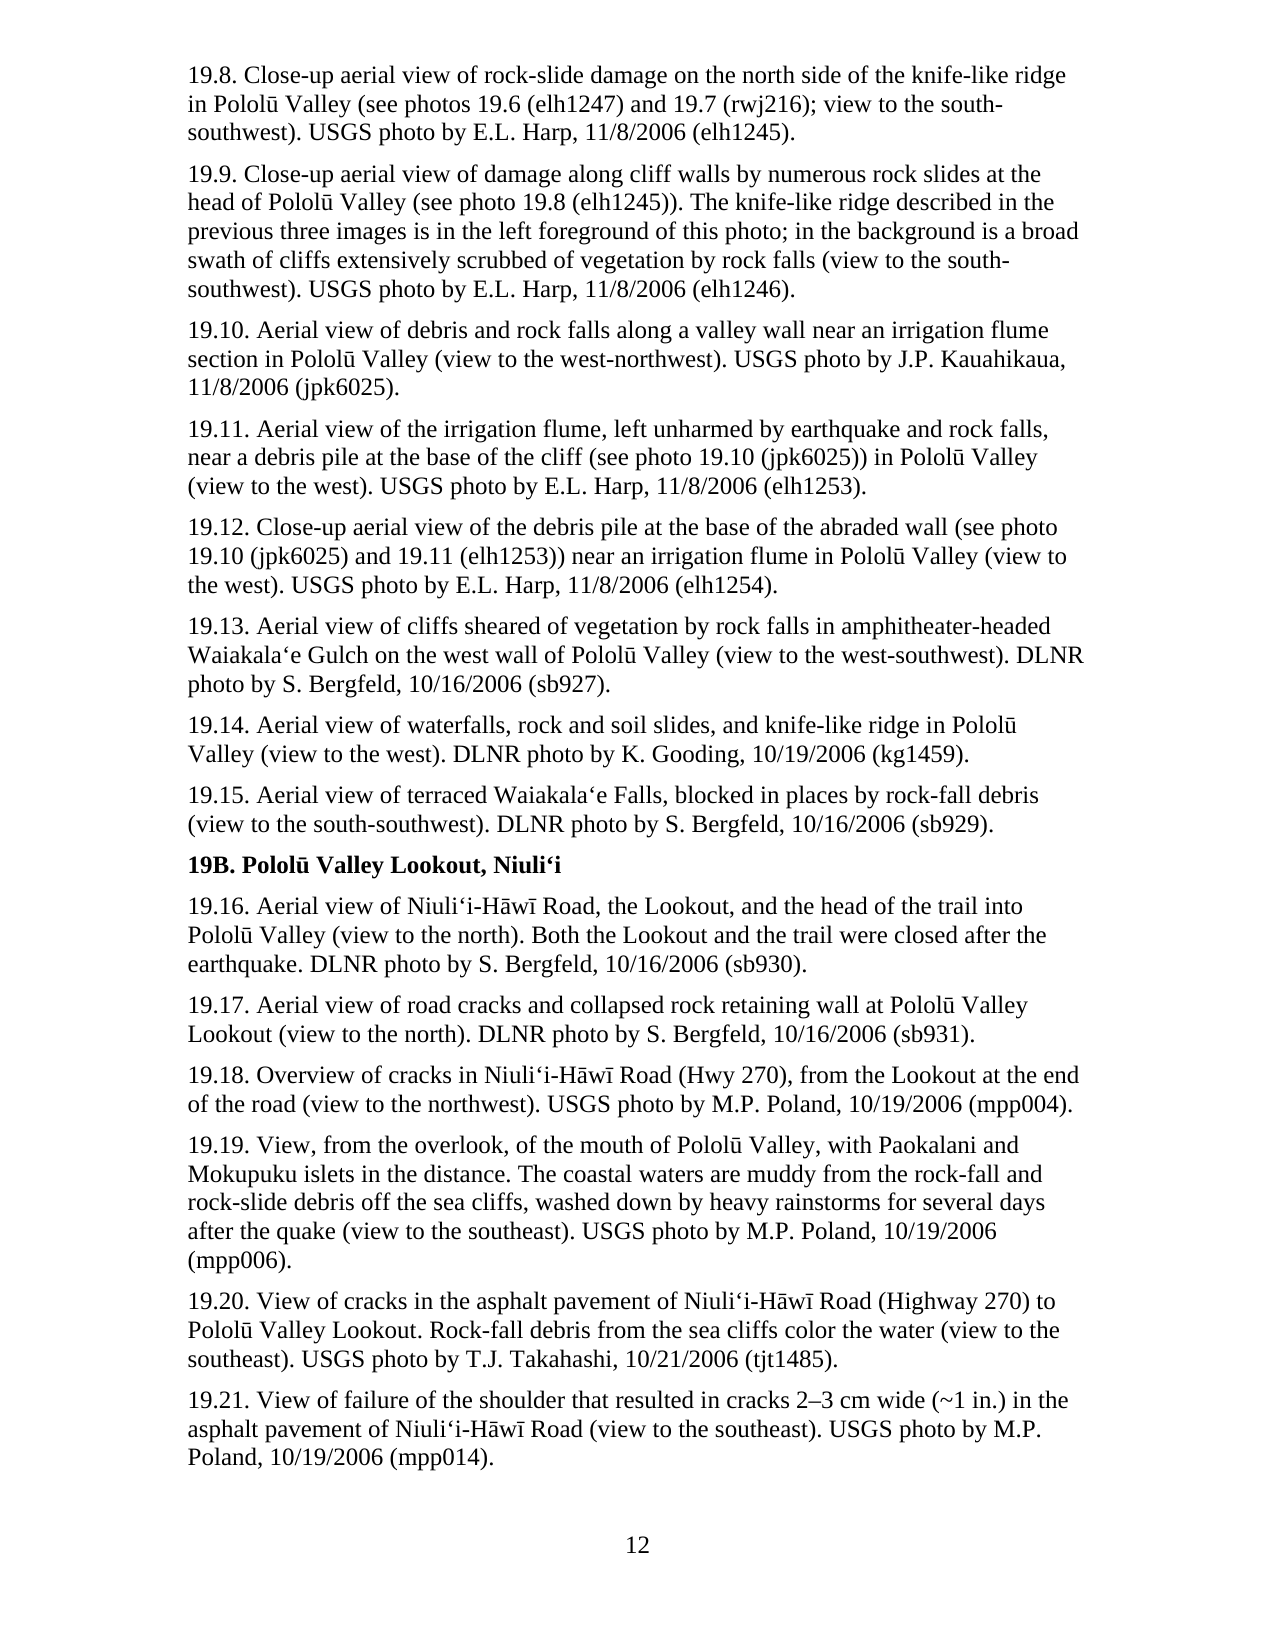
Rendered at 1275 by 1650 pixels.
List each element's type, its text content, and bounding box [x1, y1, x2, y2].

text 19.13. Aerial view of cliffs sheared of vegetation by rock falls in amphitheater-headed Waiakala‘e Gulch on the west wall of Pololū Valley (view to the west-southwest). DLNR photo by S. Bergfeld, 10/16/2006 (sb927). [187, 611, 1087, 697]
text 19.18. Overview of cracks in Niuli‘i-Hāwī Road (Hwy 270), from the Lookout at the end of the road (view to the northwest). USGS photo by M.P. Poland, 10/19/2006 (mpp004). [187, 1060, 1087, 1117]
text 19.10. Aerial view of debris and rock falls along a valley wall near an irrigation flume section in Pololū Valley (view to the west-northwest). USGS photo by J.P. Kauahikaua, 11/8/2006 (jpk6025). [187, 315, 1087, 401]
text 19.11. Aerial view of the irrigation flume, left unharmed by earthquake and rock falls, near a debris pile at the base of the cliff (see photo 19.10 (jpk6025)) in Pololū Valley (view to the west). USGS photo by E.L. Harp, 11/8/2006 (elh1253). [187, 414, 1087, 500]
text 19.21. View of failure of the shoulder that resulted in cracks 2–3 cm wide (~1 in.) in the asphalt pavement of Niuli‘i-Hāwī Road (view to the southeast). USGS photo by M.P. Poland, 10/19/2006 (mpp014). [187, 1385, 1087, 1471]
text 19.15. Aerial view of terraced Waiakala‘e Falls, blocked in places by rock-fall debris (view to the south-southwest). DLNR photo by S. Bergfeld, 10/16/2006 (sb929). [187, 780, 1087, 837]
text 19.12. Close-up aerial view of the debris pile at the base of the abraded wall (see photo 19.10 (jpk6025) and 19.11 (elh1253)) near an irrigation flume in Pololū Valley (view to the west). USGS photo by E.L. Harp, 11/8/2006 (elh1254). [187, 512, 1087, 599]
text 19.8. Close-up aerial view of rock-slide damage on the north side of the knife-like ridge in Pololū Valley (see photos 19.6 (elh1247) and 19.7 (rwj216); view to the south-southwest). USGS photo by E.L. Harp, 11/8/2006 (elh1245). [187, 60, 1087, 146]
text 19.20. View of cracks in the asphalt pavement of Niuli‘i-Hāwī Road (Highway 270) to Pololū Valley Lookout. Rock-fall debris from the sea cliffs color the water (view to the southeast). USGS photo by T.J. Takahashi, 10/21/2006 (tjt1485). [187, 1286, 1087, 1372]
text 19.17. Aerial view of road cracks and collapsed rock retaining wall at Pololū Valley Lookout (view to the north). DLNR photo by S. Bergfeld, 10/16/2006 (sb931). [187, 990, 1087, 1047]
text 19.16. Aerial view of Niuli‘i-Hāwī Road, the Lookout, and the head of the trail into Pololū Valley (view to the north). Both the Lookout and the trail were closed after the earthquake. DLNR photo by S. Bergfeld, 10/16/2006 (sb930). [187, 891, 1087, 977]
text 19B. Pololū Valley Lookout, Niuli‘i [187, 850, 1087, 879]
text 19.9. Close-up aerial view of damage along cliff walls by numerous rock slides at the head of Pololū Valley (see photo 19.8 (elh1245)). The knife-like ridge described in the previous three images is in the left foreground of this photo; in the background is a broad swath of cliffs extensively scrubbed of vegetation by rock falls (view to the south-southwest). USGS photo by E.L. Harp, 11/8/2006 (elh1246). [187, 159, 1087, 302]
text 19.19. View, from the overlook, of the mouth of Pololū Valley, with Paokalani and Mokupuku islets in the distance. The coastal waters are muddy from the rock-fall and rock-slide debris off the sea cliffs, washed down by heavy rainstorms for several days after the quake (view to the southeast). USGS photo by M.P. Poland, 10/19/2006 (mpp006). [187, 1130, 1087, 1274]
text 19.14. Aerial view of waterfalls, rock and soil slides, and knife-like ridge in Pololū Valley (view to the west). DLNR photo by K. Gooding, 10/19/2006 (kg1459). [187, 710, 1087, 767]
